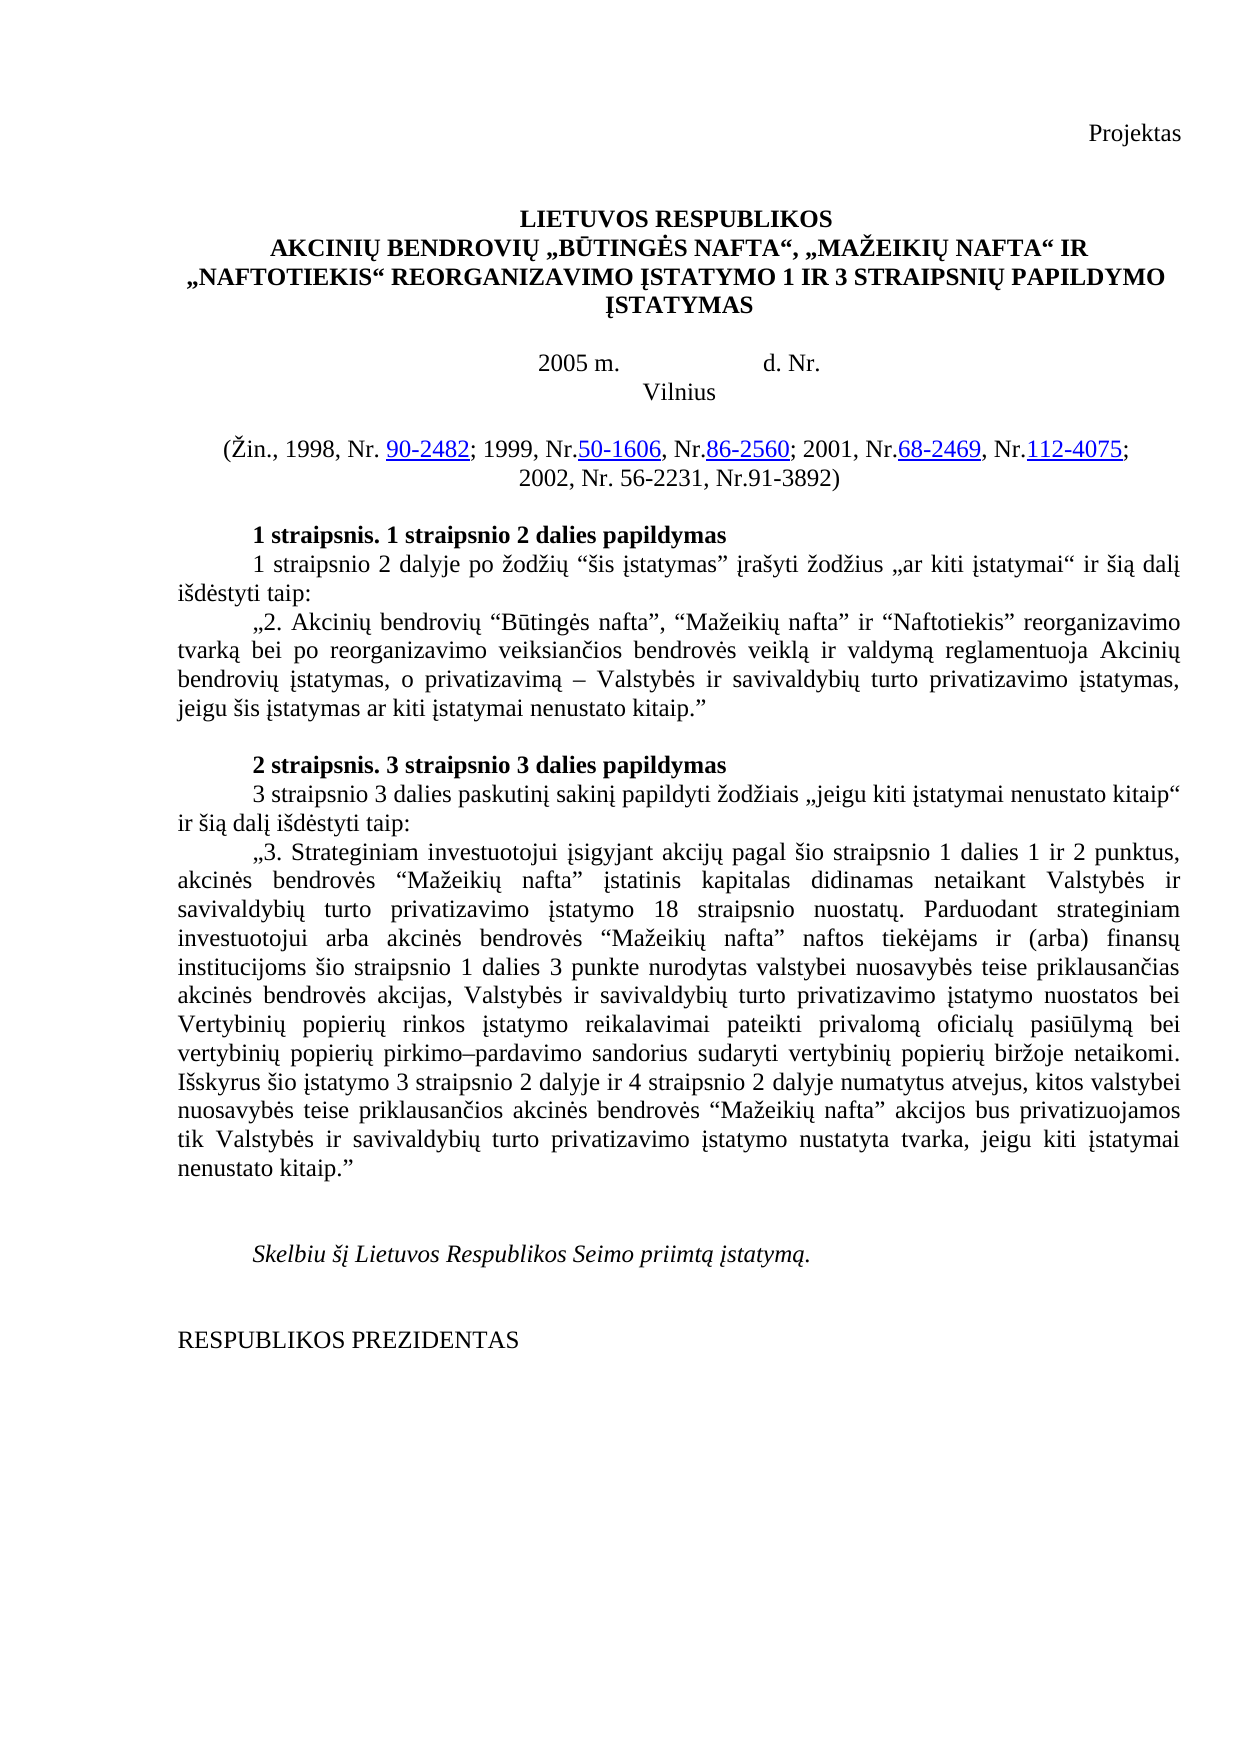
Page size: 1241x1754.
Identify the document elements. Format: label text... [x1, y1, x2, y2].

text „3. Strateginiam investuotojui įsigyjant akcijų pagal šio straipsnio 1 dalies 1 ir 2 punktus, akcinės bendrovės “Mažeikių nafta” įstatinis kapitalas didinamas netaikant Valstybės ir savivaldybių turto privatizavimo įstatymo 18 straipsnio nuostatų. Parduodant strateginiam investuotojui arba akcinės bendrovės “Mažeikių nafta” naftos tiekėjams ir (arba) finansų institucijoms šio straipsnio 1 dalies 3 punkte nurodytas valstybei nuosavybės teise priklausančias akcinės bendrovės akcijas, Valstybės ir savivaldybių turto privatizavimo įstatymo nuostatos bei Vertybinių popierių rinkos įstatymo reikalavimai pateikti privalomą oficialų pasiūlymą bei vertybinių popierių pirkimo–pardavimo sandorius sudaryti vertybinių popierių biržoje netaikomi. Išskyrus šio įstatymo 3 straipsnio 2 dalyje ir 4 straipsnio 2 dalyje numatytus atvejus, kitos valstybei nuosavybės teise priklausančios akcinės bendrovės “Mažeikių nafta” akcijos bus privatizuojamos tik Valstybės ir savivaldybių turto privatizavimo įstatymo nustatyta tvarka, jeigu kiti įstatymai nenustato kitaip.” [177, 837, 1181, 1182]
text RESPUBLIKOS PREZIDENTAS [177, 1326, 1181, 1354]
text 1 straipsnio 2 dalyje po žodžių “šis įstatymas” įrašyti žodžius „ar kiti įstatymai“ ir šią dalį išdėstyti taip: [177, 549, 1181, 607]
text (Žin., 1998, Nr. 90-2482; 1999, Nr.50-1606, Nr.86-2560; 2001, Nr.68-2469, Nr.112-4075; [177, 434, 1181, 463]
text Skelbiu šį Lietuvos Respublikos Seimo priimtą įstatymą. [177, 1239, 1181, 1268]
text Projektas [177, 118, 1181, 147]
text LIETUVOS RESPUBLIKOS [177, 204, 1181, 233]
text 2 straipsnis. 3 straipsnio 3 dalies papildymas [177, 751, 1181, 779]
text ĮSTATYMAS [177, 291, 1181, 319]
text 1 straipsnis. 1 straipsnio 2 dalies papildymas [177, 521, 1181, 549]
text 3 straipsnio 3 dalies paskutinį sakinį papildyti žodžiais „jeigu kiti įstatymai nenustato kitaip“ ir šią dalį išdėstyti taip: [177, 779, 1181, 837]
text Vilnius [177, 377, 1181, 406]
text 2002, Nr. 56-2231, Nr.91-3892) [177, 463, 1181, 492]
text AKCINIŲ BENDROVIŲ „BŪTINGĖS NAFTA“, „MAŽEIKIŲ NAFTA“ IR „NAFTOTIEKIS“ REORGANIZAVIMO ĮSTATYMO 1 IR 3 STRAIPSNIŲ PAPILDYMO [177, 233, 1181, 291]
text 2005 m. d. Nr. [177, 348, 1181, 377]
text „2. Akcinių bendrovių “Būtingės nafta”, “Mažeikių nafta” ir “Naftotiekis” reorganizavimo tvarką bei po reorganizavimo veiksiančios bendrovės veiklą ir valdymą reglamentuoja Akcinių bendrovių įstatymas, o privatizavimą – Valstybės ir savivaldybių turto privatizavimo įstatymas, jeigu šis įstatymas ar kiti įstatymai nenustato kitaip.” [177, 607, 1181, 722]
